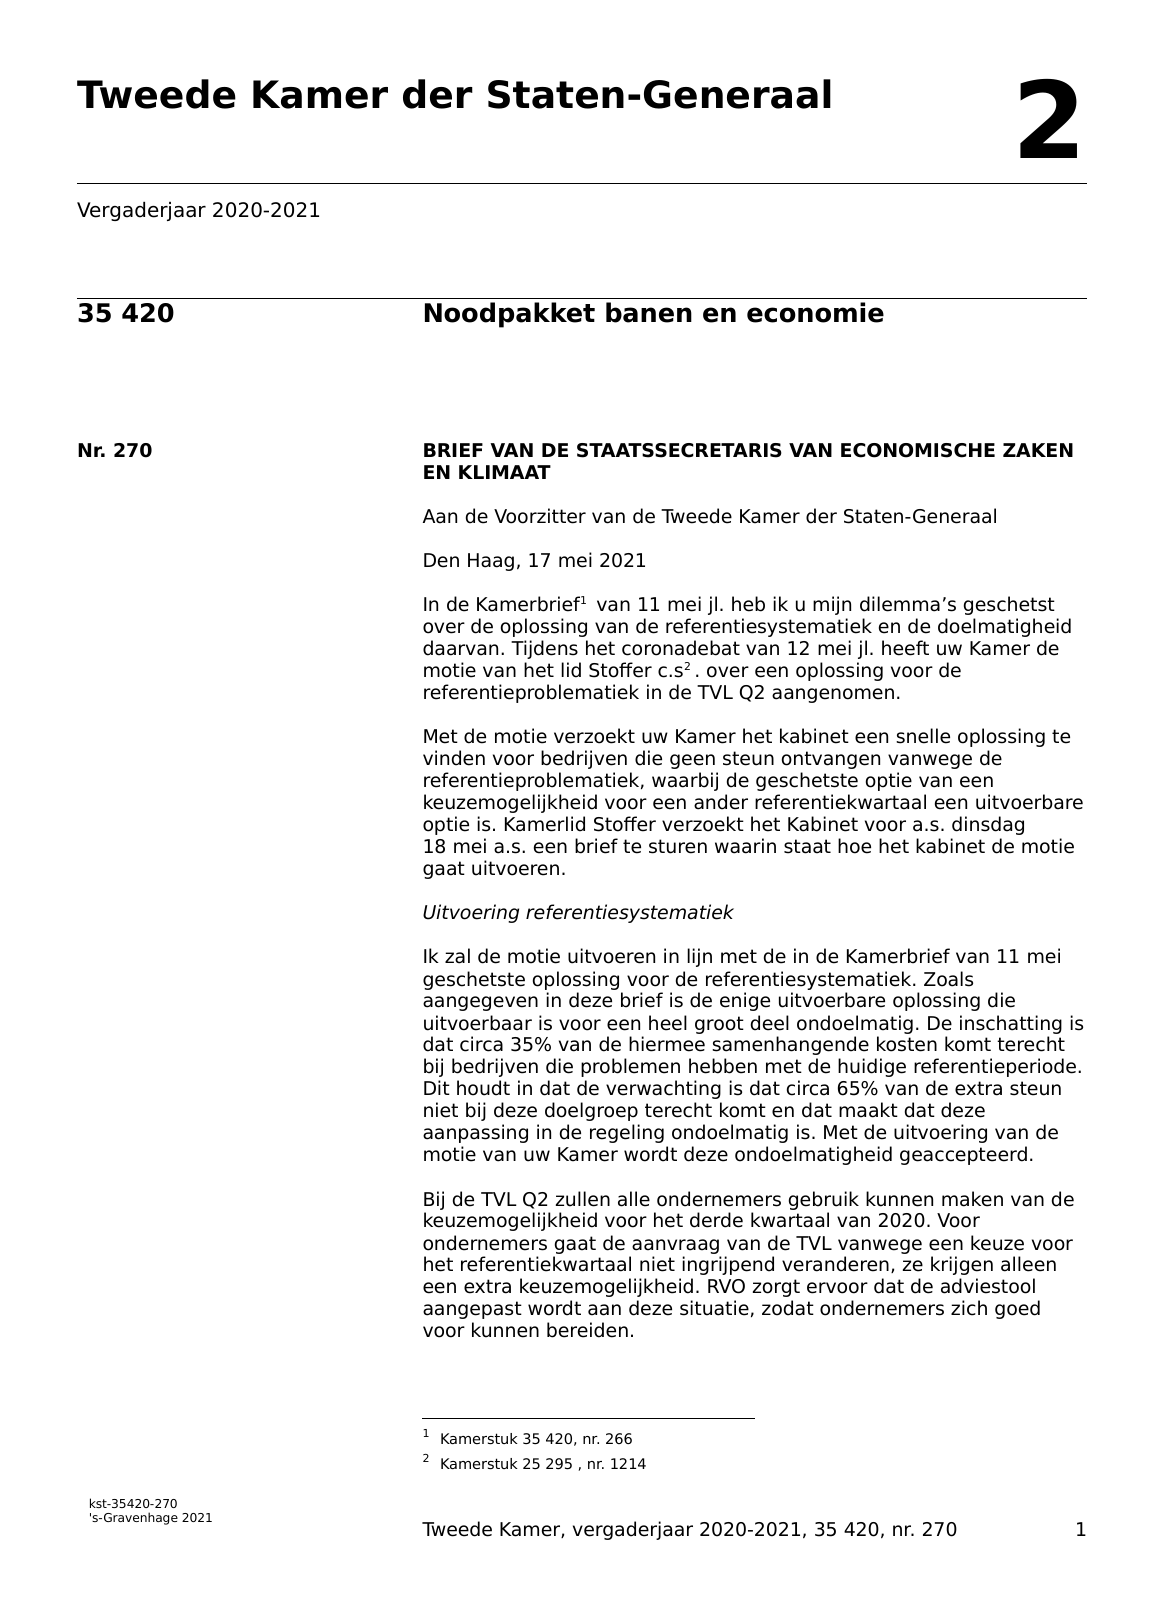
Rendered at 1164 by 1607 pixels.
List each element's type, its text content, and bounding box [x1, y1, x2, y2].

text Den Haag, 17 mei 2021 [422, 550, 1087, 572]
text 's-Gravenhage 2021 [88, 1511, 323, 1525]
text Met de motie verzoekt uw Kamer het kabinet een snelle oplossing te vinden voor bedrijven die geen steun ontvangen vanwege de referentieproblematiek, waarbij de geschetste optie van een keuzemogelijkheid voor een ander referentiekwartaal een uitvoerbare optie is. Kamerlid Stoffer verzoekt het Kabinet voor a.s. dinsdag 18 mei a.s. een brief te sturen waarin staat hoe het kabinet de motie gaat uitvoeren. [422, 726, 1087, 880]
text Kamerstuk 25 295 , nr. 1214 [422, 1452, 1087, 1474]
table_header 2 [886, 59, 1087, 183]
text kst-35420-270 [88, 1497, 323, 1511]
table_cell Vergaderjaar 2020-2021 [77, 184, 1087, 298]
subtitle Uitvoering referentiesystematiek [422, 902, 1087, 924]
text Bij de TVL Q2 zullen alle ondernemers gebruik kunnen maken van de keuzemogelijkheid voor het derde kwartaal van 2020. Voor ondernemers gaat de aanvraag van de TVL vanwege een keuze voor het referentiekwartaal niet ingrijpend veranderen, ze krijgen alleen een extra keuzemogelijkheid. RVO zorgt ervoor dat de adviestool aangepast wordt aan deze situatie, zodat ondernemers zich goed voor kunnen bereiden. [422, 1188, 1087, 1342]
subtitle Nr. 270 BRIEF VAN DE STAATSSECRETARIS VAN ECONOMISCHE ZAKEN EN KLIMAAT [77, 440, 1087, 484]
table_header Tweede Kamer der Staten-Generaal [77, 59, 886, 183]
text Aan de Voorzitter van de Tweede Kamer der Staten-Generaal [422, 506, 1087, 528]
text Kamerstuk 35 420, nr. 266 [422, 1427, 1087, 1449]
text Ik zal de motie uitvoeren in lijn met de in de Kamerbrief van 11 mei geschetste oplossing voor de referentiesystematiek. Zoals aangegeven in deze brief is de enige uitvoerbare oplossing die uitvoerbaar is voor een heel groot deel ondoelmatig. De inschatting is dat circa 35% van de hiermee samenhangende kosten komt terecht bij bedrijven die problemen hebben met de huidige referentieperiode. Dit houdt in dat de verwachting is dat circa 65% van de extra steun niet bij deze doelgroep terecht komt en dat maakt dat deze aanpassing in de regeling ondoelmatig is. Met de uitvoering van de motie van uw Kamer wordt deze ondoelmatigheid geaccepteerd. [422, 946, 1087, 1166]
subtitle 35 420 Noodpakket banen en economie [77, 299, 1087, 329]
text In de Kamerbrief van 11 mei jl. heb ik u mijn dilemma’s geschetst over de oplossing van de referentiesystematiek en de doelmatigheid daarvan. Tijdens het coronadebat van 12 mei jl. heeft uw Kamer de motie van het lid Stoffer c.s. over een oplossing voor de referentieproblematiek in de TVL Q2 aangenomen. [422, 594, 1087, 704]
